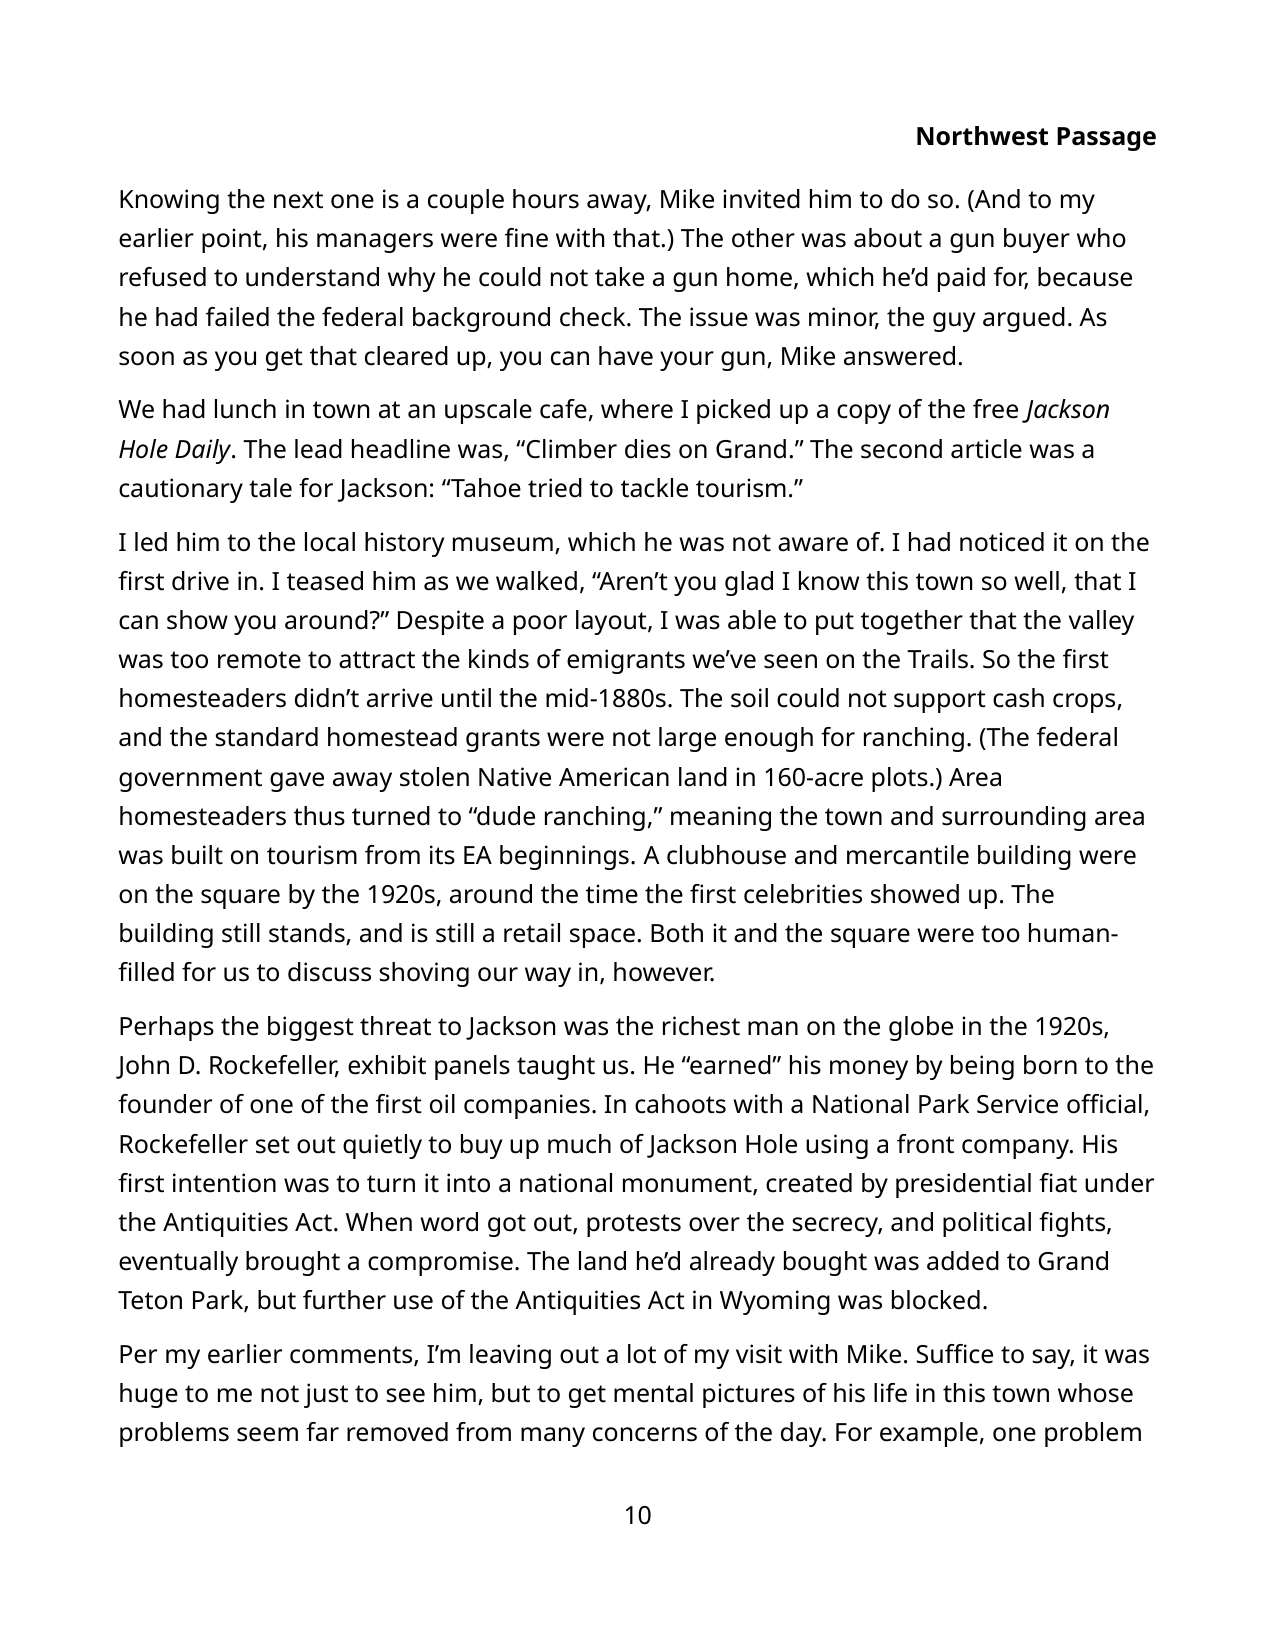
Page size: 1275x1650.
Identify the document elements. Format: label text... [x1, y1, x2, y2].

text We had lunch in town at an upscale cafe, where I picked up a copy of the free Jackson Hole Daily. The lead headline was, “Climber dies on Grand.” The second article was a cautionary tale for Jackson: “Tahoe tried to tackle tourism.” [118, 392, 1157, 504]
text Knowing the next one is a couple hours away, Mike invited him to do so. (And to my earlier point, his managers were fine with that.) The other was about a gun buyer who refused to understand why he could not take a gun home, which he’d paid for, because he had failed the federal background check. The issue was minor, the guy argued. As soon as you get that cleared up, you can have your gun, Mike answered. [118, 182, 1157, 372]
text Perhaps the biggest threat to Jackson was the richest man on the globe in the 1920s, John D. Rockefeller, exhibit panels taught us. He “earned” his money by being born to the founder of one of the first oil companies. In cahoots with a National Park Service official, Rockefeller set out quietly to buy up much of Jackson Hole using a front company. His first intention was to turn it into a national monument, created by presidential fiat under the Antiquities Act. When word got out, protests over the secrecy, and political fights, eventually brought a compromise. The land he’d already bought was added to Grand Teton Park, but further use of the Antiquities Act in Wyoming was blocked. [118, 1009, 1157, 1317]
text I led him to the local history museum, which he was not aware of. I had noticed it on the first drive in. I teased him as we walked, “Aren’t you glad I know this town so well, that I can show you around?” Despite a poor layout, I was able to put together that the valley was too remote to attract the kinds of emigrants we’ve seen on the Trails. So the first homesteaders didn’t arrive until the mid-1880s. The soil could not support cash crops, and the standard homestead grants were not large enough for ranching. (The federal government gave away stolen Native American land in 160-acre plots.) Area homesteaders thus turned to “dude ranching,” meaning the town and surrounding area was built on tourism from its EA beginnings. A clubhouse and mercantile building were on the square by the 1920s, around the time the first celebrities showed up. The building still stands, and is still a retail space. Both it and the square were too human-filled for us to discuss shoving our way in, however. [118, 524, 1157, 989]
text Per my earlier comments, I’m leaving out a lot of my visit with Mike. Suffice to say, it was huge to me not just to see him, but to get mental pictures of his life in this town whose problems seem far removed from many concerns of the day. For example, one problem [118, 1337, 1157, 1449]
